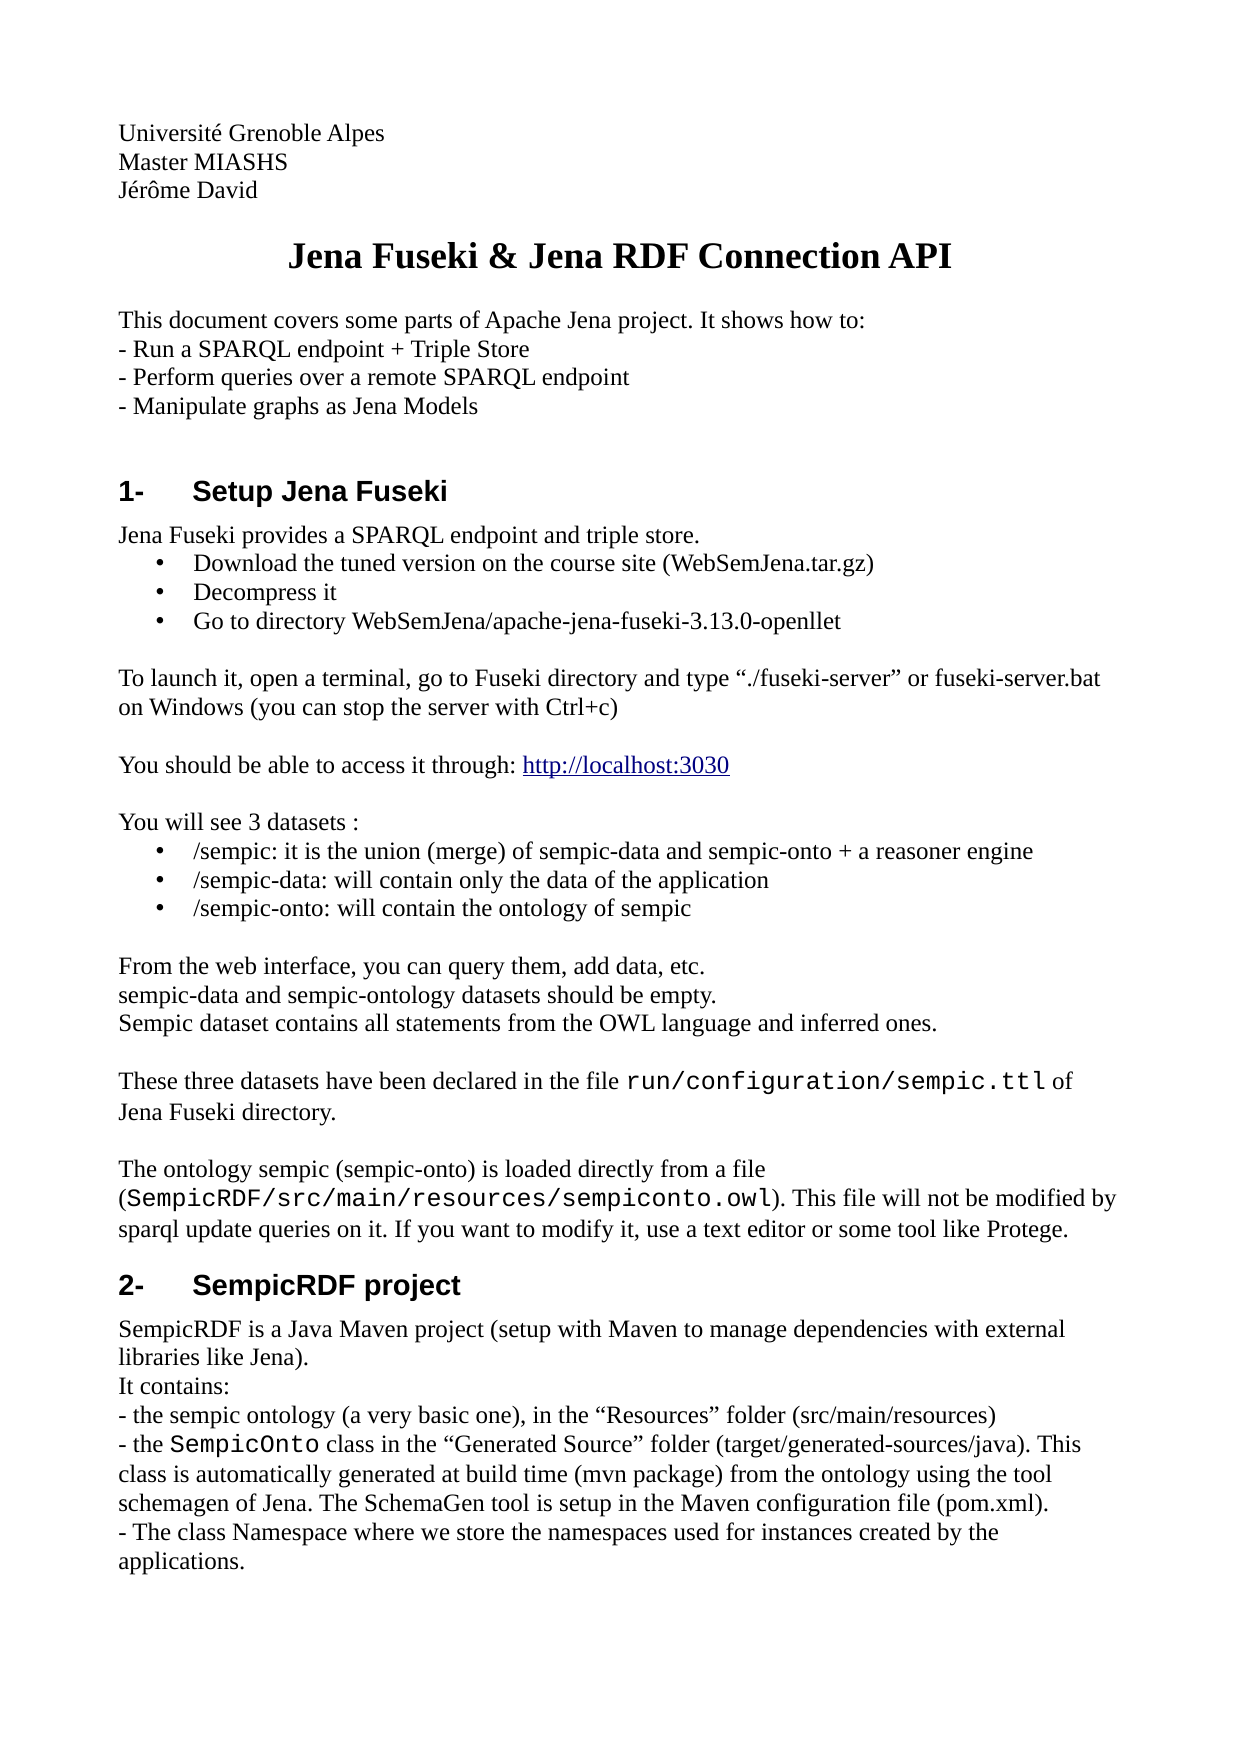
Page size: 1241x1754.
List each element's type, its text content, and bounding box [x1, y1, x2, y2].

text Jérôme David [118, 176, 1122, 204]
list Decompress it [156, 577, 1122, 606]
text Jena Fuseki & Jena RDF Connection API [118, 233, 1122, 276]
text - Perform queries over a remote SPARQL endpoint [118, 362, 1122, 391]
text - the sempic ontology (a very basic one), in the “Resources” folder (src/main/resources) [118, 1400, 1122, 1429]
text SempicRDF is a Java Maven project (setup with Maven to manage dependencies with external libraries like Jena). [118, 1314, 1122, 1371]
text sempic-data and sempic-ontology datasets should be empty. [118, 980, 1122, 1008]
text Université Grenoble Alpes [118, 118, 1122, 147]
text You should be able to access it through: http://localhost:3030 [118, 750, 1122, 778]
text The ontology sempic (sempic-onto) is loaded directly from a file (SempicRDF/src/main/resources/sempiconto.owl). This file will not be modified by sparql update queries on it. If you want to modify it, use a text editor or some tool like Protege. [118, 1154, 1122, 1243]
list /sempic-data: will contain only the data of the application [156, 865, 1122, 893]
text Sempic dataset contains all statements from the OWL language and inferred ones. [118, 1008, 1122, 1037]
text Master MIASHS [118, 147, 1122, 176]
text - Run a SPARQL endpoint + Triple Store [118, 334, 1122, 362]
text You will see 3 datasets : [118, 807, 1122, 836]
text - the SempicOnto class in the “Generated Source” folder (target/generated-sources/java). This class is automatically generated at build time (mvn package) from the ontology using the tool schemagen of Jena. The SchemaGen tool is setup in the Maven configuration file (pom.xml). [118, 1429, 1122, 1517]
list Download the tuned version on the course site (WebSemJena.tar.gz) [156, 548, 1122, 577]
text To launch it, open a terminal, go to Fuseki directory and type “./fuseki-server” or fuseki-server.bat on Windows (you can stop the server with Ctrl+c) [118, 663, 1122, 721]
subtitle SempicRDF project [118, 1268, 1122, 1301]
list Go to directory WebSemJena/apache-jena-fuseki-3.13.0-openllet [156, 606, 1122, 635]
text This document covers some parts of Apache Jena project. It shows how to: [118, 305, 1122, 334]
text It contains: [118, 1371, 1122, 1400]
text Jena Fuseki provides a SPARQL endpoint and triple store. [118, 520, 1122, 548]
text These three datasets have been declared in the file run/configuration/sempic.ttl of Jena Fuseki directory. [118, 1066, 1122, 1126]
list /sempic: it is the union (merge) of sempic-data and sempic-onto + a reasoner engine [156, 836, 1122, 865]
text From the web interface, you can query them, add data, etc. [118, 951, 1122, 980]
subtitle Setup Jena Fuseki [118, 474, 1122, 507]
text - The class Namespace where we store the namespaces used for instances created by the applications. [118, 1517, 1122, 1574]
list /sempic-onto: will contain the ontology of sempic [156, 893, 1122, 922]
text - Manipulate graphs as Jena Models [118, 391, 1122, 420]
